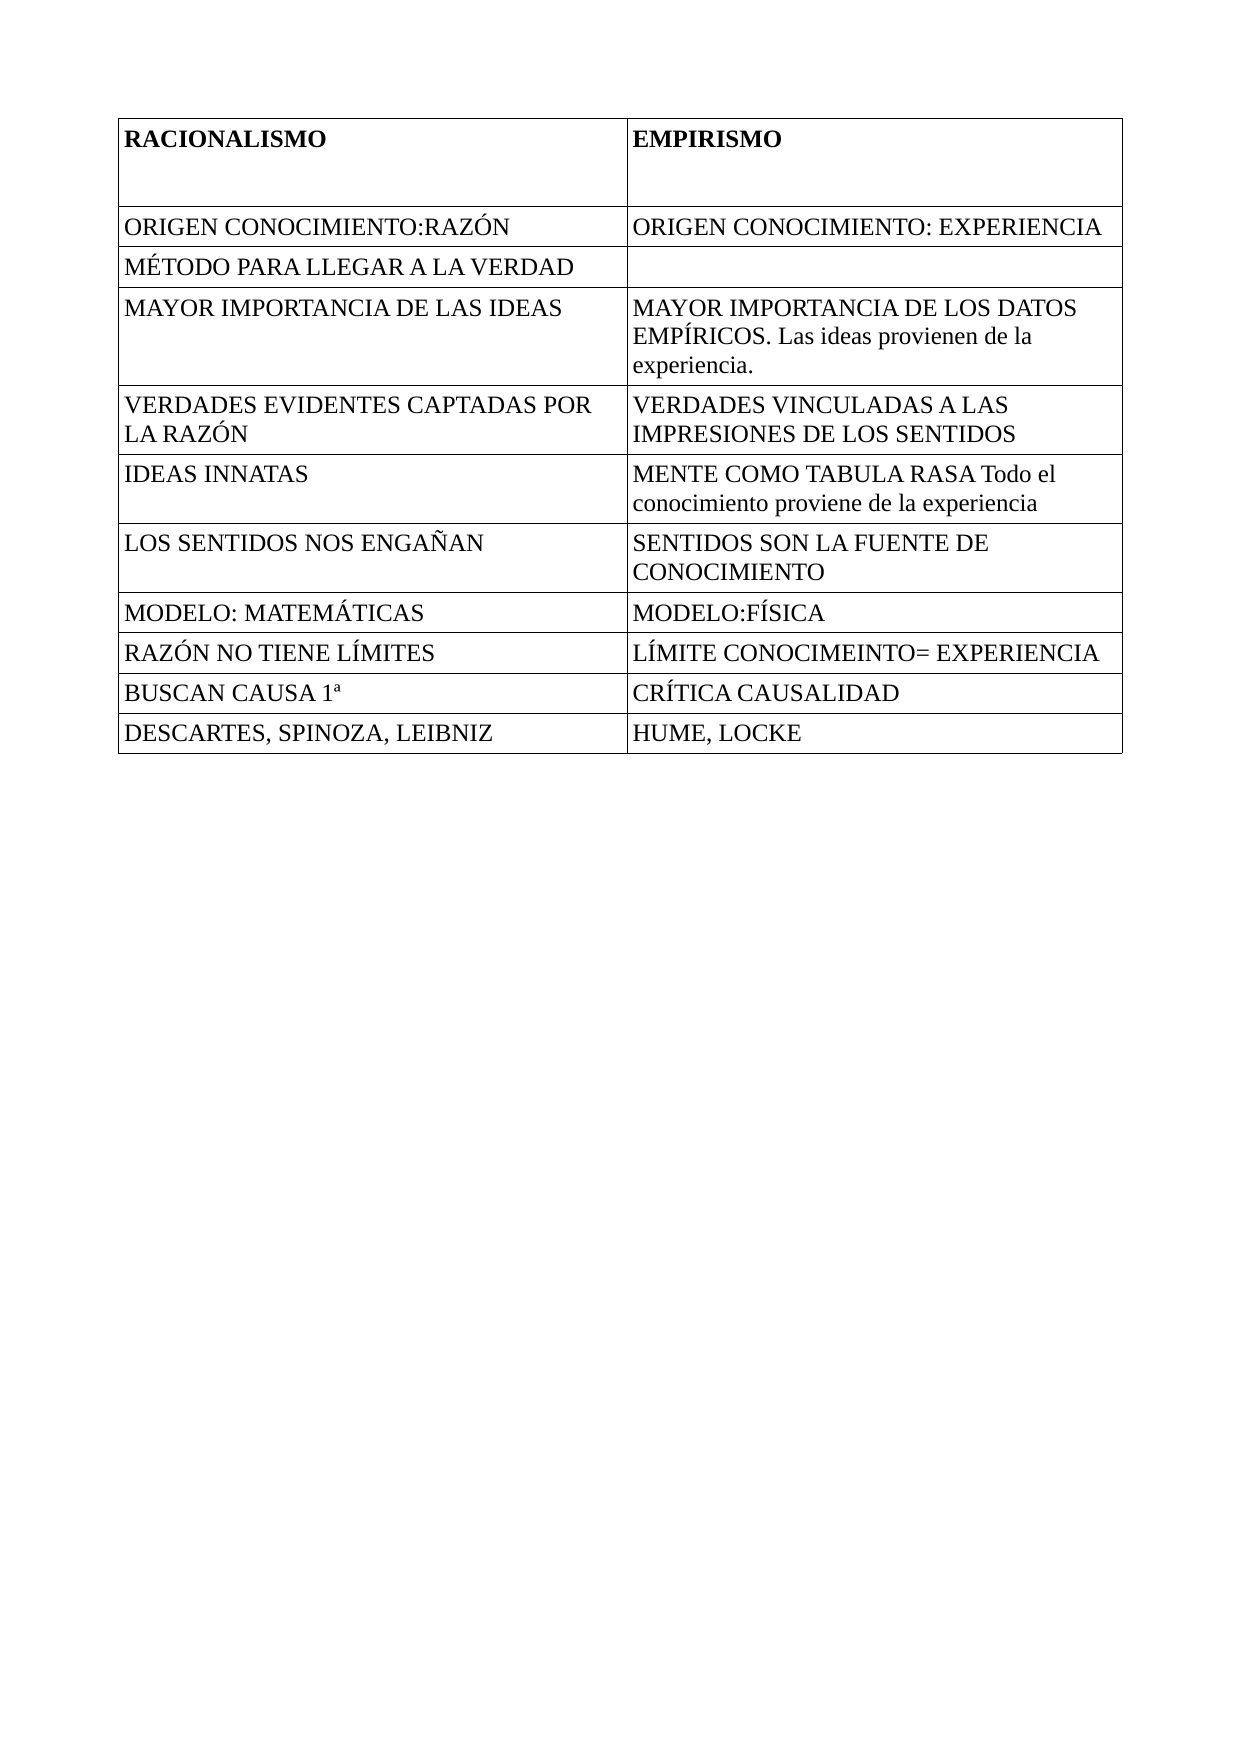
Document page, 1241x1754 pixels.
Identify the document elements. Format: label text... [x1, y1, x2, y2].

table_cell CRÍTICA CAUSALIDAD [628, 674, 1122, 713]
table_cell VERDADES VINCULADAS A LAS IMPRESIONES DE LOS SENTIDOS [628, 386, 1122, 454]
table_cell ORIGEN CONOCIMIENTO:RAZÓN [119, 207, 627, 246]
table_cell [628, 247, 1122, 287]
table_cell MAYOR IMPORTANCIA DE LOS DATOS EMPÍRICOS. Las ideas provienen de la experiencia. [628, 288, 1122, 384]
table_cell ORIGEN CONOCIMIENTO: EXPERIENCIA [628, 207, 1122, 246]
table_cell MODELO:FÍSICA [628, 593, 1122, 632]
table_cell IDEAS INNATAS [119, 455, 627, 523]
table_cell LOS SENTIDOS NOS ENGAÑAN [119, 524, 627, 592]
table_cell HUME, LOCKE [628, 714, 1122, 753]
table_header RACIONALISMO [119, 119, 627, 206]
table_cell VERDADES EVIDENTES CAPTADAS POR LA RAZÓN [119, 386, 627, 454]
table_cell MAYOR IMPORTANCIA DE LAS IDEAS [119, 288, 627, 384]
table_cell MENTE COMO TABULA RASA Todo el conocimiento proviene de la experiencia [628, 455, 1122, 523]
table_cell DESCARTES, SPINOZA, LEIBNIZ [119, 714, 627, 753]
table_cell BUSCAN CAUSA 1ª [119, 674, 627, 713]
table_cell MÉTODO PARA LLEGAR A LA VERDAD [119, 247, 627, 287]
table_cell MODELO: MATEMÁTICAS [119, 593, 627, 632]
table_cell RAZÓN NO TIENE LÍMITES [119, 633, 627, 672]
table_cell LÍMITE CONOCIMEINTO= EXPERIENCIA [628, 633, 1122, 672]
table_cell SENTIDOS SON LA FUENTE DE CONOCIMIENTO [628, 524, 1122, 592]
table_header EMPIRISMO [628, 119, 1122, 206]
